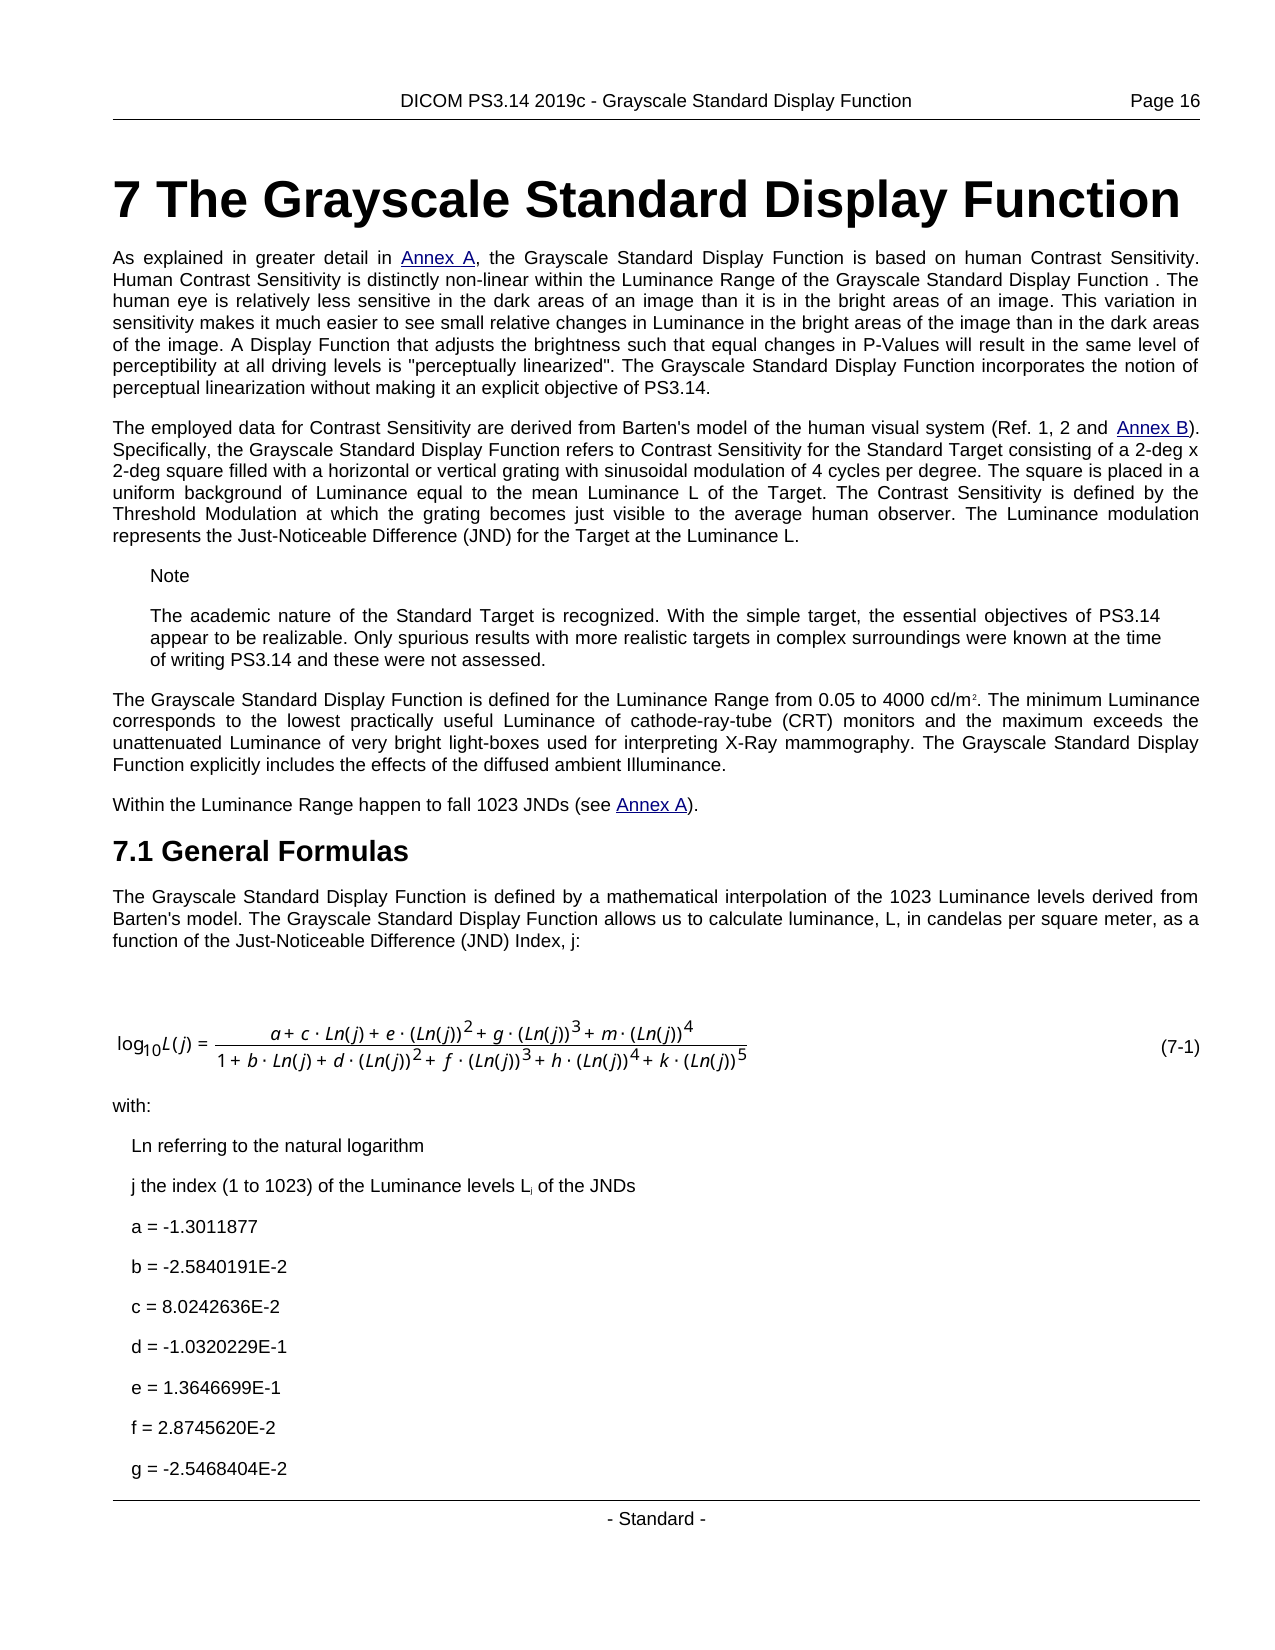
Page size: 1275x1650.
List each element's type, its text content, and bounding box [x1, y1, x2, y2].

text 7.1 General Formulas [112, 834, 1200, 867]
text As explained in greater detail in Annex A, the Grayscale Standard Display Function is based on human Contrast Sensitivity. Human Contrast Sensitivity is distinctly non-linear within the Luminance Range of the Grayscale Standard Display Function . The human eye is relatively less sensitive in the dark areas of an image than it is in the bright areas of an image. This variation in sensitivity makes it much easier to see small relative changes in Luminance in the bright areas of the image than in the dark areas of the image. A Display Function that adjusts the brightness such that equal changes in P-Values will result in the same level of perceptibility at all driving levels is "perceptually linearized". The Grayscale Standard Display Function incorporates the notion of perceptual linearization without making it an explicit objective of PS3.14. [112, 247, 1200, 398]
text Note [150, 565, 1162, 586]
text e = 1.3646699E-1 [131, 1377, 1200, 1398]
table_header (7-1) [1132, 1017, 1200, 1076]
text The Grayscale Standard Display Function is defined for the Luminance Range from 0.05 to 4000 cd/m2. The minimum Luminance corresponds to the lowest practically useful Luminance of cathode-ray-tube (CRT) monitors and the maximum exceeds the unattenuated Luminance of very bright light-boxes used for interpreting X-Ray mammography. The Grayscale Standard Display Function explicitly includes the effects of the diffused ambient Illuminance. [112, 689, 1200, 775]
text The employed data for Contrast Sensitivity are derived from Barten's model of the human visual system (Ref. 1, 2 and Annex B). Specifically, the Grayscale Standard Display Function refers to Contrast Sensitivity for the Standard Target consisting of a 2-deg x 2-deg square filled with a horizontal or vertical grating with sinusoidal modulation of 4 cycles per degree. The square is placed in a uniform background of Luminance equal to the mean Luminance L of the Target. The Contrast Sensitivity is defined by the Threshold Modulation at which the grating becomes just visible to the average human observer. The Luminance modulation represents the Just-Noticeable Difference (JND) for the Target at the Luminance L. [112, 417, 1200, 546]
text g = -2.5468404E-2 [131, 1457, 1200, 1479]
text c = 8.0242636E-2 [131, 1296, 1200, 1318]
text The Grayscale Standard Display Function is defined by a mathematical interpolation of the 1023 Luminance levels derived from Barten's model. The Grayscale Standard Display Function allows us to calculate luminance, L, in candelas per square meter, as a function of the Just-Noticeable Difference (JND) Index, j: [112, 886, 1200, 951]
text b = -2.5840191E-2 [131, 1256, 1200, 1277]
text with: [112, 1094, 1200, 1116]
text d = -1.0320229E-1 [131, 1336, 1200, 1358]
text Within the Luminance Range happen to fall 1023 JNDs (see Annex A). [112, 794, 1200, 815]
text The academic nature of the Standard Target is recognized. With the simple target, the essential objectives of PS3.14 appear to be realizable. Only spurious results with more realistic targets in complex surroundings were known at the time of writing PS3.14 and these were not assessed. [150, 605, 1162, 670]
text a = -1.3011877 [131, 1215, 1200, 1237]
table_header [113, 1017, 1132, 1076]
text Ln referring to the natural logarithm [131, 1135, 1200, 1156]
text j the index (1 to 1023) of the Luminance levels Lj of the JNDs [131, 1175, 1200, 1197]
text 7 The Grayscale Standard Display Function [112, 169, 1200, 228]
text f = 2.8745620E-2 [131, 1417, 1200, 1438]
